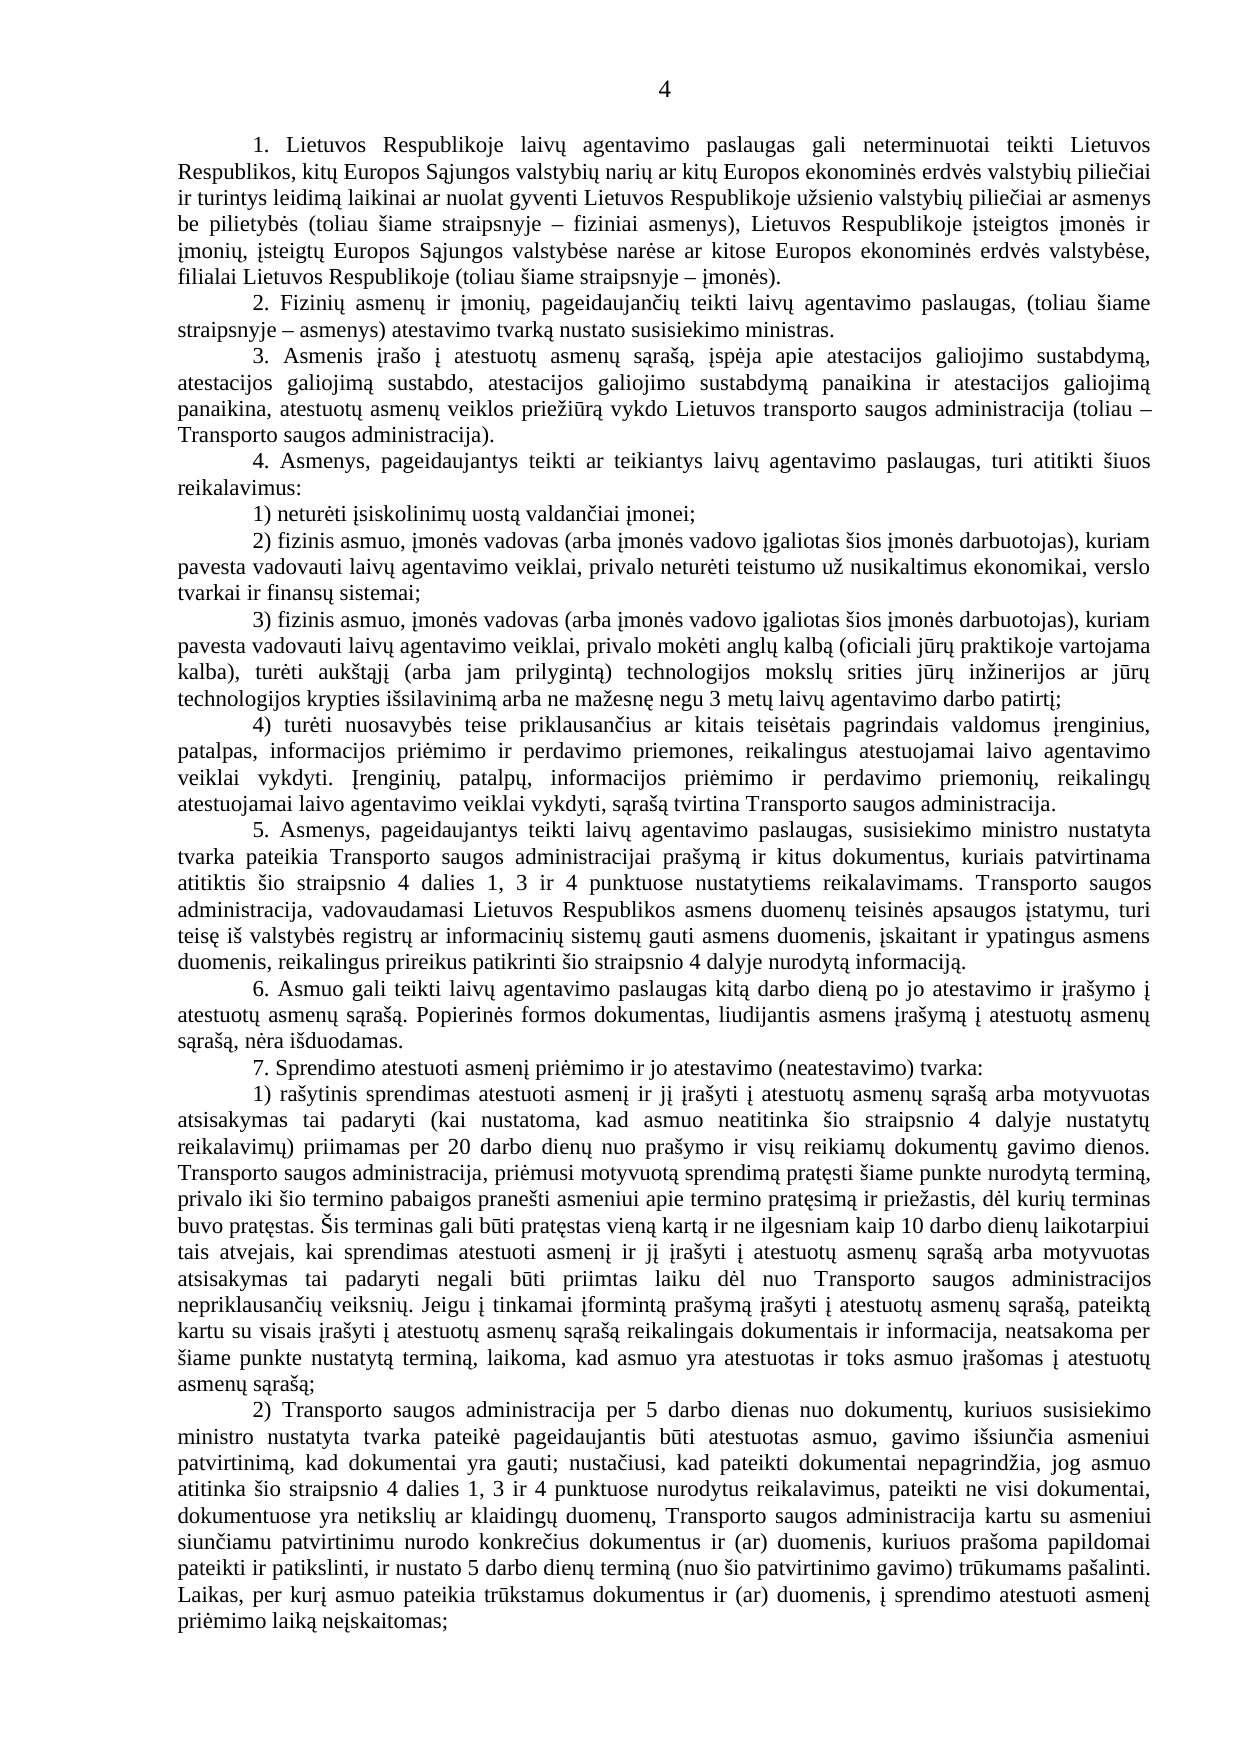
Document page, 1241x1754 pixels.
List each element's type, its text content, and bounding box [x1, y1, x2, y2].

text 1) neturėti įsiskolinimų uostą valdančiai įmonei; [177, 500, 1152, 527]
text 7. Sprendimo atestuoti asmenį priėmimo ir jo atestavimo (neatestavimo) tvarka: [177, 1054, 1152, 1080]
text 2. Fizinių asmenų ir įmonių, pageidaujančių teikti laivų agentavimo paslaugas, (toliau šiame straipsnyje – asmenys) atestavimo tvarką nustato susisiekimo ministras. [177, 289, 1152, 342]
text 5. Asmenys, pageidaujantys teikti laivų agentavimo paslaugas, susisiekimo ministro nustatyta tvarka pateikia Transporto saugos administracijai prašymą ir kitus dokumentus, kuriais patvirtinama atitiktis šio straipsnio 4 dalies 1, 3 ir 4 punktuose nustatytiems reikalavimams. Transporto saugos administracija, vadovaudamasi Lietuvos Respublikos asmens duomenų teisinės apsaugos įstatymu, turi teisę iš valstybės registrų ar informacinių sistemų gauti asmens duomenis, įskaitant ir ypatingus asmens duomenis, reikalingus prireikus patikrinti šio straipsnio 4 dalyje nurodytą informaciją. [177, 817, 1152, 975]
text 3) fizinis asmuo, įmonės vadovas (arba įmonės vadovo įgaliotas šios įmonės darbuotojas), kuriam pavesta vadovauti laivų agentavimo veiklai, privalo mokėti anglų kalbą (oficiali jūrų praktikoje vartojama kalba), turėti aukštąjį (arba jam prilygintą) technologijos mokslų srities jūrų inžinerijos ar jūrų technologijos krypties išsilavinimą arba ne mažesnę negu 3 metų laivų agentavimo darbo patirtį; [177, 606, 1152, 711]
text 2) fizinis asmuo, įmonės vadovas (arba įmonės vadovo įgaliotas šios įmonės darbuotojas), kuriam pavesta vadovauti laivų agentavimo veiklai, privalo neturėti teistumo už nusikaltimus ekonomikai, verslo tvarkai ir finansų sistemai; [177, 527, 1152, 606]
text 4) turėti nuosavybės teise priklausančius ar kitais teisėtais pagrindais valdomus įrenginius, patalpas, informacijos priėmimo ir perdavimo priemones, reikalingus atestuojamai laivo agentavimo veiklai vykdyti. Įrenginių, patalpų, informacijos priėmimo ir perdavimo priemonių, reikalingų atestuojamai laivo agentavimo veiklai vykdyti, sąrašą tvirtina Transporto saugos administracija. [177, 711, 1152, 817]
text 4. Asmenys, pageidaujantys teikti ar teikiantys laivų agentavimo paslaugas, turi atitikti šiuos reikalavimus: [177, 448, 1152, 500]
text 6. Asmuo gali teikti laivų agentavimo paslaugas kitą darbo dieną po jo atestavimo ir įrašymo į atestuotų asmenų sąrašą. Popierinės formos dokumentas, liudijantis asmens įrašymą į atestuotų asmenų sąrašą, nėra išduodamas. [177, 975, 1152, 1054]
text 3. Asmenis įrašo į atestuotų asmenų sąrašą, įspėja apie atestacijos galiojimo sustabdymą, atestacijos galiojimą sustabdo, atestacijos galiojimo sustabdymą panaikina ir atestacijos galiojimą panaikina, atestuotų asmenų veiklos priežiūrą vykdo Lietuvos transporto saugos administracija (toliau – Transporto saugos administracija). [177, 342, 1152, 448]
text 2) Transporto saugos administracija per 5 darbo dienas nuo dokumentų, kuriuos susisiekimo ministro nustatyta tvarka pateikė pageidaujantis būti atestuotas asmuo, gavimo išsiunčia asmeniui patvirtinimą, kad dokumentai yra gauti; nustačiusi, kad pateikti dokumentai nepagrindžia, jog asmuo atitinka šio straipsnio 4 dalies 1, 3 ir 4 punktuose nurodytus reikalavimus, pateikti ne visi dokumentai, dokumentuose yra netikslių ar klaidingų duomenų, Transporto saugos administracija kartu su asmeniui siunčiamu patvirtinimu nurodo konkrečius dokumentus ir (ar) duomenis, kuriuos prašoma papildomai pateikti ir patikslinti, ir nustato 5 darbo dienų terminą (nuo šio patvirtinimo gavimo) trūkumams pašalinti. Laikas, per kurį asmuo pateikia trūkstamus dokumentus ir (ar) duomenis, į sprendimo atestuoti asmenį priėmimo laiką neįskaitomas; [177, 1396, 1152, 1633]
text 1) rašytinis sprendimas atestuoti asmenį ir jį įrašyti į atestuotų asmenų sąrašą arba motyvuotas atsisakymas tai padaryti (kai nustatoma, kad asmuo neatitinka šio straipsnio 4 dalyje nustatytų reikalavimų) priimamas per 20 darbo dienų nuo prašymo ir visų reikiamų dokumentų gavimo dienos. Transporto saugos administracija, priėmusi motyvuotą sprendimą pratęsti šiame punkte nurodytą terminą, privalo iki šio termino pabaigos pranešti asmeniui apie termino pratęsimą ir priežastis, dėl kurių terminas buvo pratęstas. Šis terminas gali būti pratęstas vieną kartą ir ne ilgesniam kaip 10 darbo dienų laikotarpiui tais atvejais, kai sprendimas atestuoti asmenį ir jį įrašyti į atestuotų asmenų sąrašą arba motyvuotas atsisakymas tai padaryti negali būti priimtas laiku dėl nuo Transporto saugos administracijos nepriklausančių veiksnių. Jeigu į tinkamai įformintą prašymą įrašyti į atestuotų asmenų sąrašą, pateiktą kartu su visais įrašyti į atestuotų asmenų sąrašą reikalingais dokumentais ir informacija, neatsakoma per šiame punkte nustatytą terminą, laikoma, kad asmuo yra atestuotas ir toks asmuo įrašomas į atestuotų asmenų sąrašą; [177, 1080, 1152, 1396]
text 1. Lietuvos Respublikoje laivų agentavimo paslaugas gali neterminuotai teikti Lietuvos Respublikos, kitų Europos Sąjungos valstybių narių ar kitų Europos ekonominės erdvės valstybių piliečiai ir turintys leidimą laikinai ar nuolat gyventi Lietuvos Respublikoje užsienio valstybių piliečiai ar asmenys be pilietybės (toliau šiame straipsnyje – fiziniai asmenys), Lietuvos Respublikoje įsteigtos įmonės ir įmonių, įsteigtų Europos Sąjungos valstybėse narėse ar kitose Europos ekonominės erdvės valstybėse, filialai Lietuvos Respublikoje (toliau šiame straipsnyje – įmonės). [177, 131, 1152, 289]
